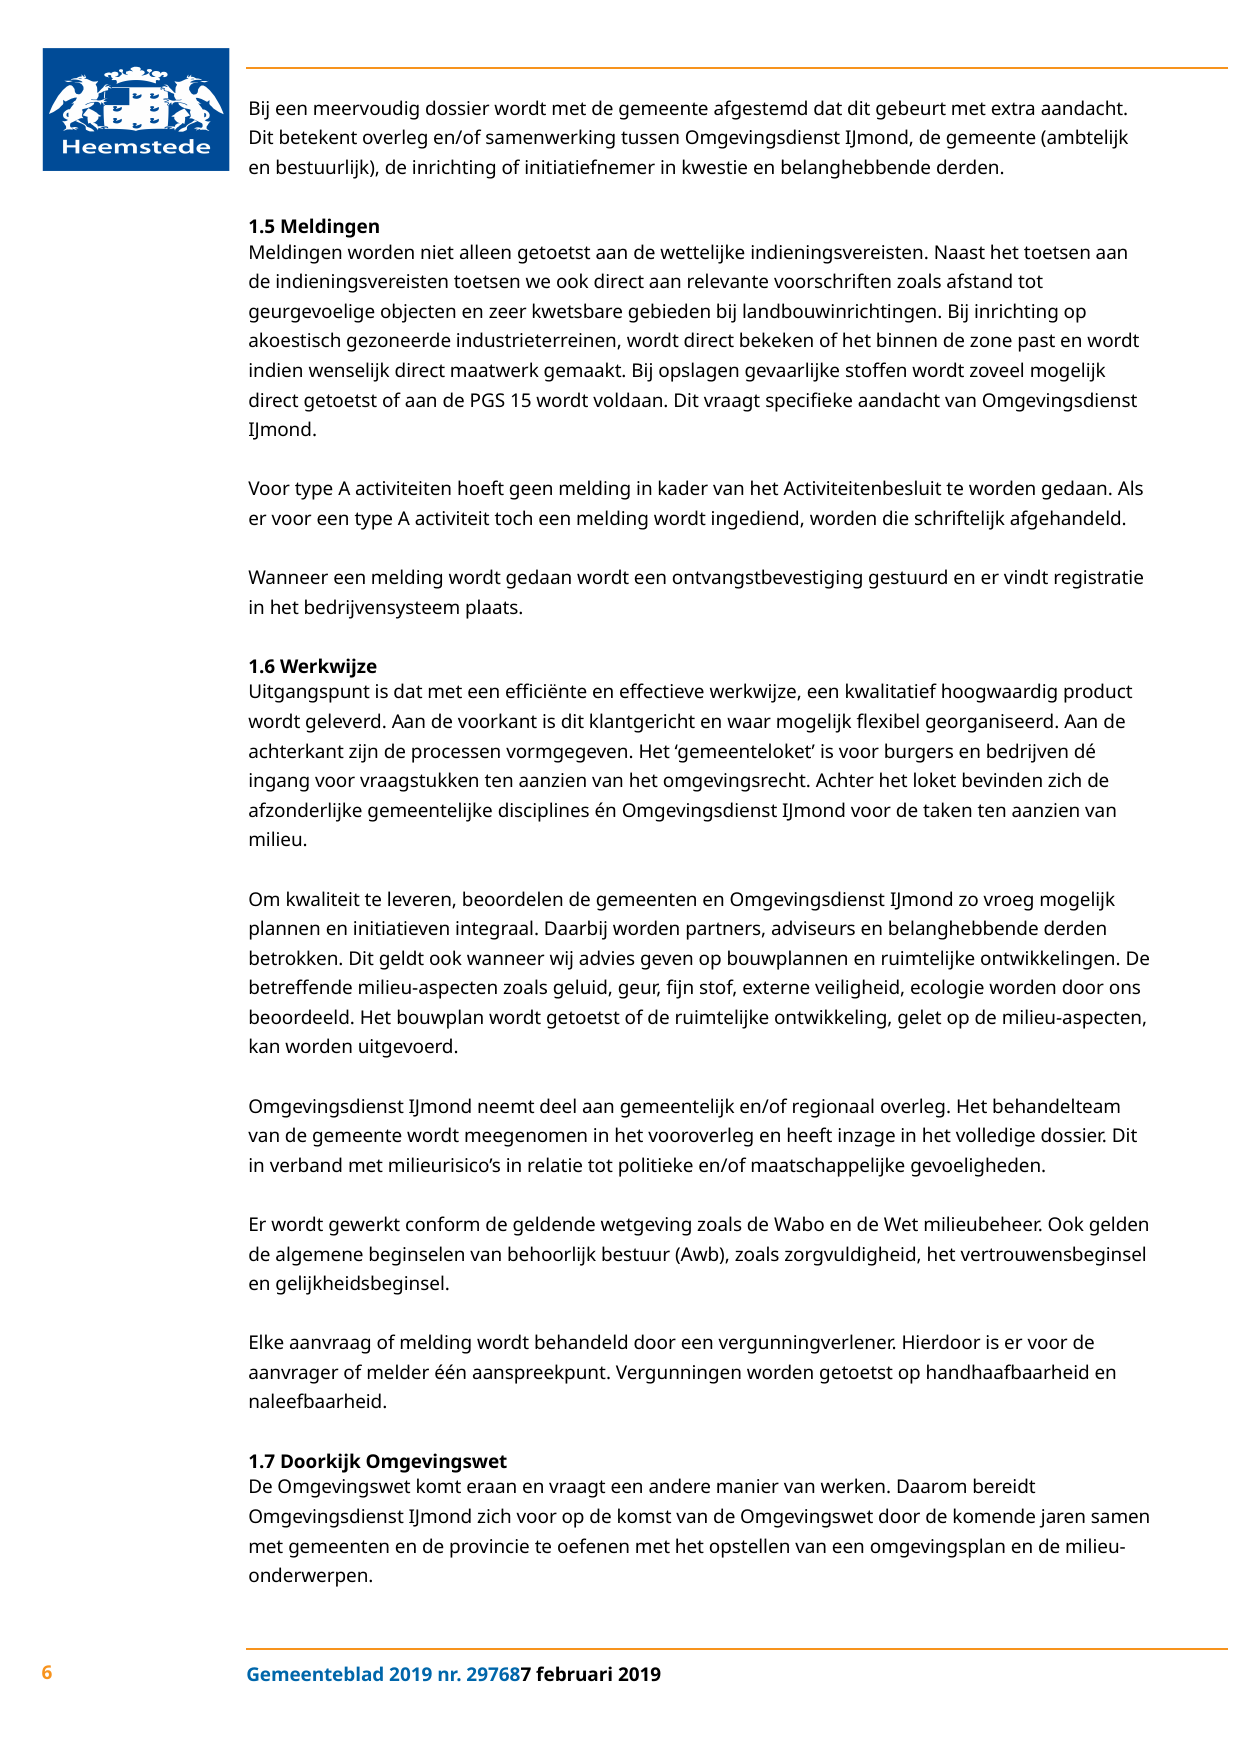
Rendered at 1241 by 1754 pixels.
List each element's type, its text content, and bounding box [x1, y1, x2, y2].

text Elke aanvraag of melding wordt behandeld door een vergunningverlener. Hierdoor is er voor de aanvrager of melder één aanspreekpunt. Vergunningen worden getoetst op handhaafbaarheid en naleefbaarheid. [248, 1329, 1152, 1414]
text 1.6 Werkwijze [248, 653, 1152, 679]
text Meldingen worden niet alleen getoetst aan de wettelijke indieningsvereisten. Naast het toetsen aan de indieningsvereisten toetsen we ook direct aan relevante voorschriften zoals afstand tot geurgevoelige objecten en zeer kwetsbare gebieden bij landbouwinrichtingen. Bij inrichting op akoestisch gezoneerde industrieterreinen, wordt direct bekeken of het binnen de zone past en wordt indien wenselijk direct maatwerk gemaakt. Bij opslagen gevaarlijke stoffen wordt zoveel mogelijk direct getoetst of aan de PGS 15 wordt voldaan. Dit vraagt specifieke aandacht van Omgevingsdienst IJmond. [248, 239, 1152, 442]
text Er wordt gewerkt conform de geldende wetgeving zoals de Wabo en de Wet milieubeheer. Ook gelden de algemene beginselen van behoorlijk bestuur (Awb), zoals zorgvuldigheid, het vertrouwensbeginsel en gelijkheidsbeginsel. [248, 1211, 1152, 1296]
text Wanneer een melding wordt gedaan wordt een ontvangstbevestiging gestuurd en er vindt registratie in het bedrijvensysteem plaats. [248, 564, 1152, 619]
text De Omgevingswet komt eraan en vraagt een andere manier van werken. Daarom bereidt Omgevingsdienst IJmond zich voor op de komst van de Omgevingswet door de komende jaren samen met gemeenten en de provincie te oefenen met het opstellen van een omgevingsplan en de milieu-onderwerpen. [248, 1474, 1152, 1588]
text 1.7 Doorkijk Omgevingswet [248, 1448, 1152, 1474]
text Omgevingsdienst IJmond neemt deel aan gemeentelijk en/of regionaal overleg. Het behandelteam van de gemeente wordt meegenomen in het vooroverleg en heeft inzage in het volledige dossier. Dit in verband met milieurisico’s in relatie tot politieke en/of maatschappelijke gevoeligheden. [248, 1093, 1152, 1178]
text Bij een meervoudig dossier wordt met de gemeente afgestemd dat dit gebeurt met extra aandacht. Dit betekent overleg en/of samenwerking tussen Omgevingsdienst IJmond, de gemeente (ambtelijk en bestuurlijk), de inrichting of initiatiefnemer in kwestie en belanghebbende derden. [248, 95, 1152, 180]
text 1.5 Meldingen [248, 213, 1152, 239]
text Om kwaliteit te leveren, beoordelen de gemeenten en Omgevingsdienst IJmond zo vroeg mogelijk plannen en initiatieven integraal. Daarbij worden partners, adviseurs en belanghebbende derden betrokken. Dit geldt ook wanneer wij advies geven op bouwplannen en ruimtelijke ontwikkelingen. De betreffende milieu-aspecten zoals geluid, geur, fijn stof, externe veiligheid, ecologie worden door ons beoordeeld. Het bouwplan wordt getoetst of de ruimtelijke ontwikkeling, gelet op de milieu-aspecten, kan worden uitgevoerd. [248, 886, 1152, 1059]
picture [41, 47, 231, 172]
text Uitgangspunt is dat met een efficiënte en effectieve werkwijze, een kwalitatief hoogwaardig product wordt geleverd. Aan de voorkant is dit klantgericht en waar mogelijk flexibel georganiseerd. Aan de achterkant zijn de processen vormgegeven. Het ‘gemeenteloket’ is voor burgers en bedrijven dé ingang voor vraagstukken ten aanzien van het omgevingsrecht. Achter het loket bevinden zich de afzonderlijke gemeentelijke disciplines én Omgevingsdienst IJmond voor de taken ten aanzien van milieu. [248, 679, 1152, 852]
text Voor type A activiteiten hoeft geen melding in kader van het Activiteitenbesluit te worden gedaan. Als er voor een type A activiteit toch een melding wordt ingediend, worden die schriftelijk afgehandeld. [248, 476, 1152, 531]
